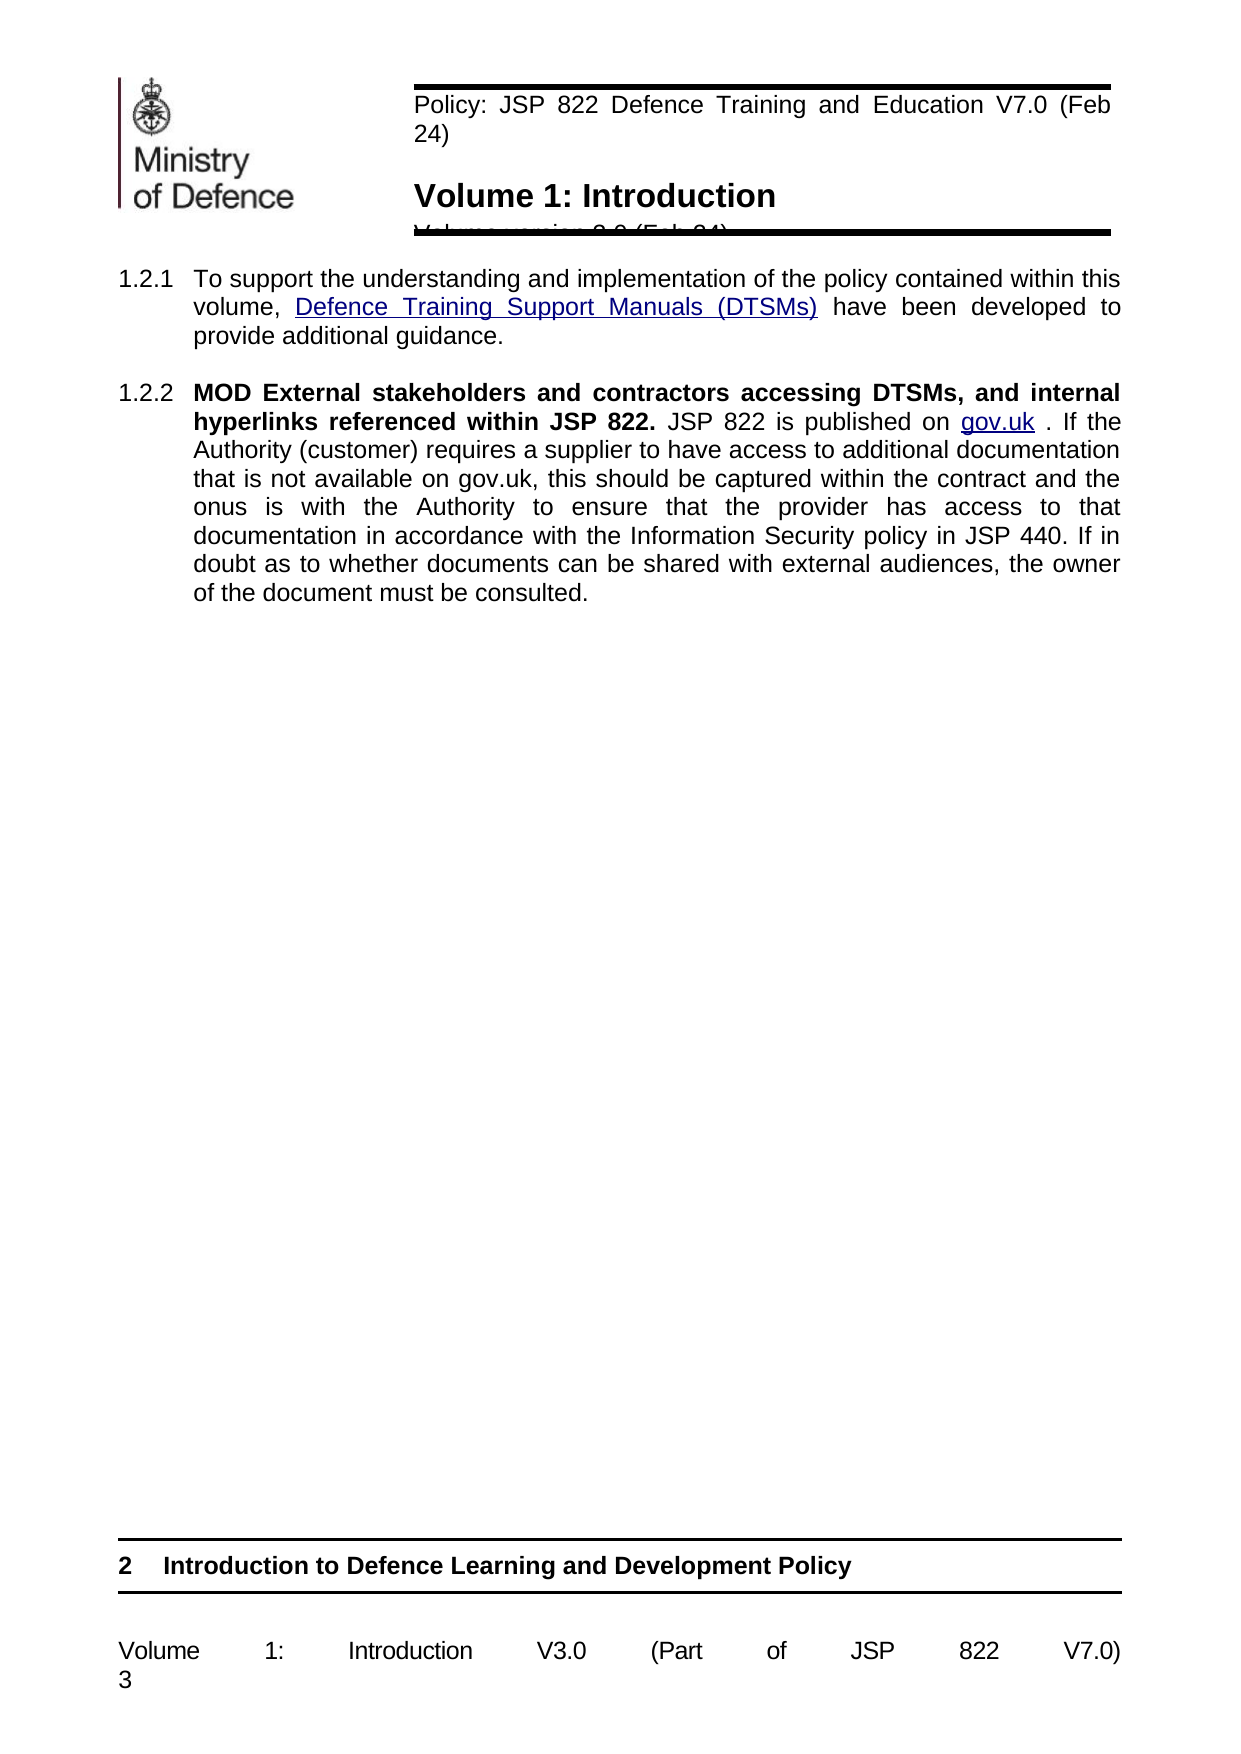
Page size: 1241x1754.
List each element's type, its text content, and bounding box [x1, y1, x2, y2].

subtitle Introduction to Defence Learning and Development Policy [118, 1541, 1122, 1591]
subtitle MOD External stakeholders and contractors accessing DTSMs, and internal hyperlinks referenced within JSP 822. JSP 822 is published on gov.uk . If the Authority (customer) requires a supplier to have access to additional documentation that is not available on gov.uk, this should be captured within the contract and the onus is with the Authority to ensure that the provider has access to that documentation in accordance with the Information Security policy in JSP 440. If in doubt as to whether documents can be shared with external audiences, the owner of the document must be consulted. [118, 379, 1122, 607]
subtitle To support the understanding and implementation of the policy contained within this volume, Defence Training Support Manuals (DTSMs) have been developed to provide additional guidance. [118, 264, 1122, 350]
